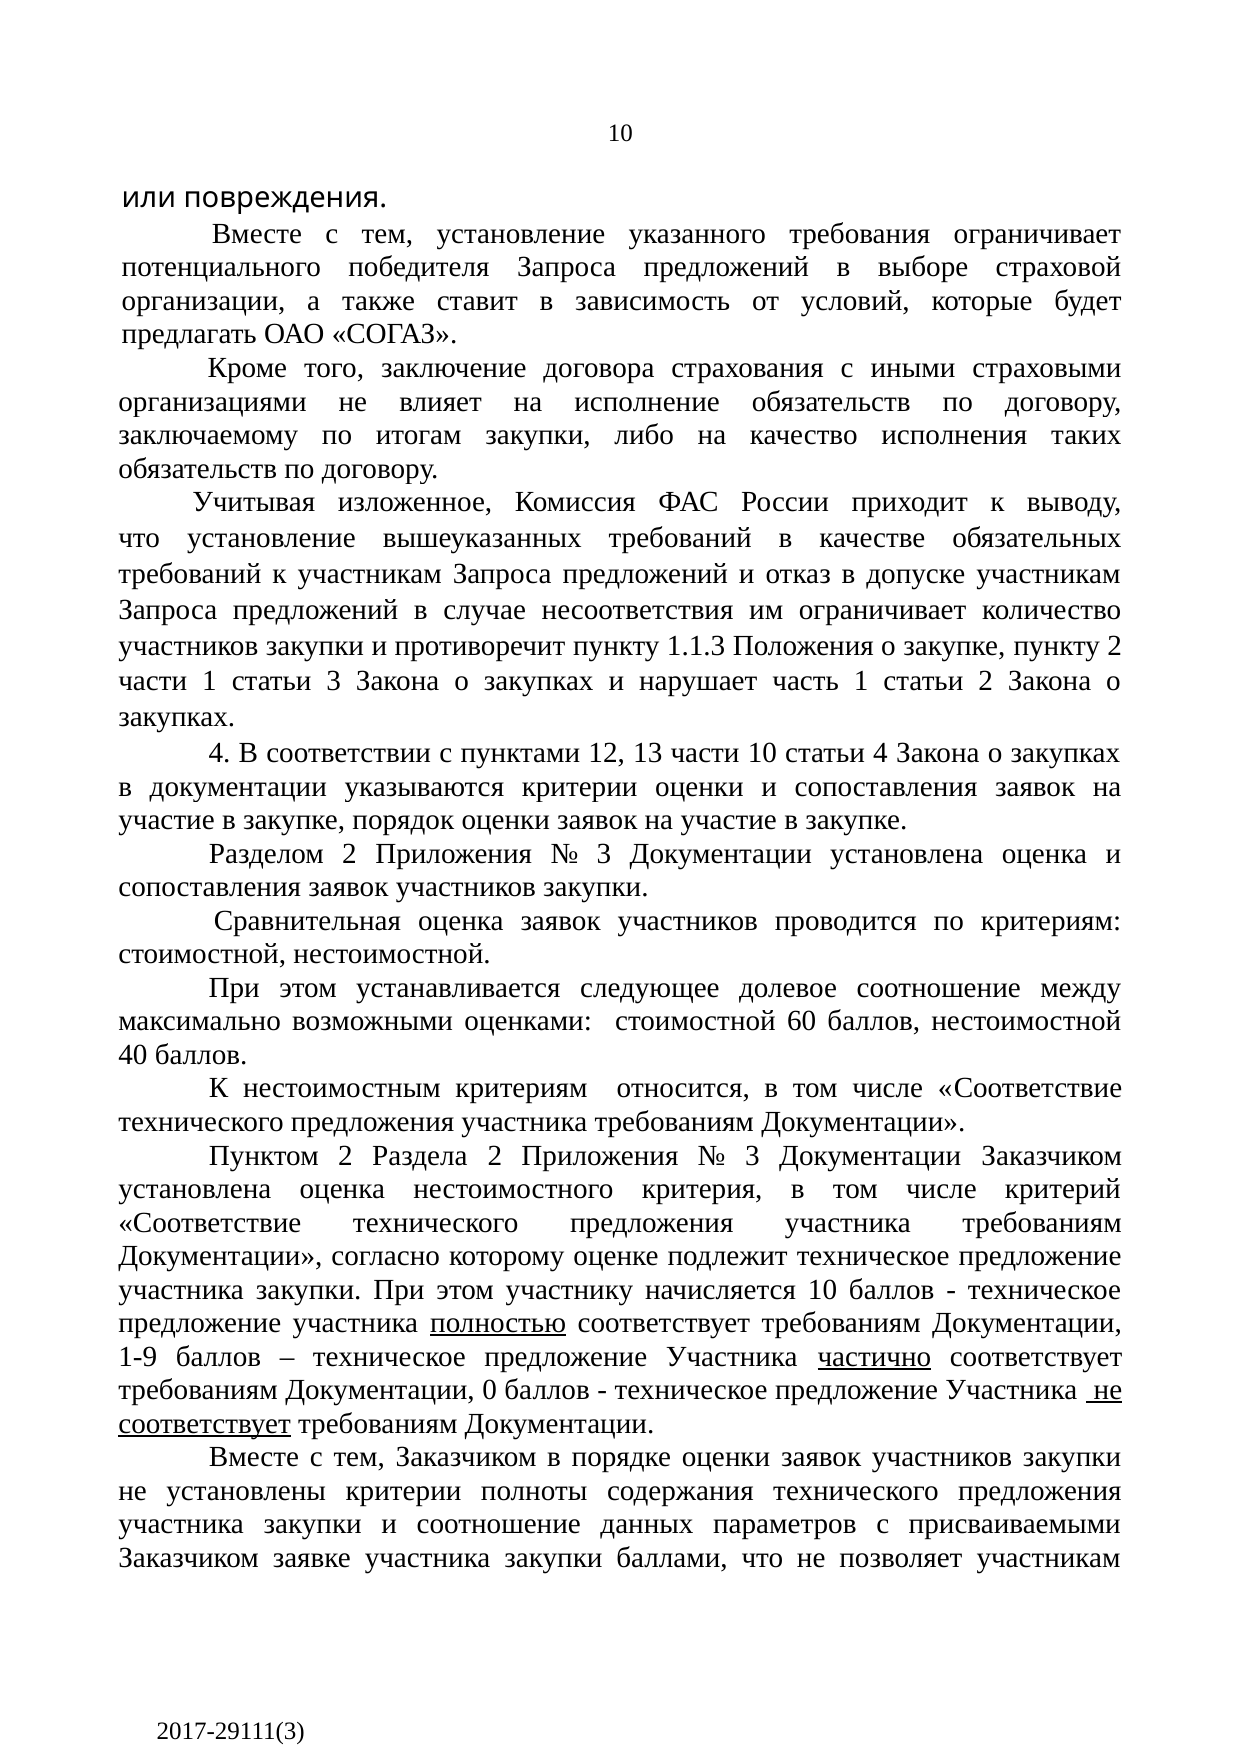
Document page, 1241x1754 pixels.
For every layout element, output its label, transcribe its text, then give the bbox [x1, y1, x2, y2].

text 4. В соответствии с пунктами 12, 13 части 10 статьи 4 Закона о закупках в документации указываются критерии оценки и сопоставления заявок на участие в закупке, порядок оценки заявок на участие в закупке. [118, 735, 1122, 836]
text Вместе с тем, установление указанного требования ограничивает потенциального победителя Запроса предложений в выборе страховой организации, а также ставит в зависимость от условий, которые будет предлагать ОАО «СОГАЗ». [121, 216, 1122, 350]
text Вместе с тем, Заказчиком в порядке оценки заявок участников закупки не установлены критерии полноты содержания технического предложения участника закупки и соотношение данных параметров с присваиваемыми Заказчиком заявке участника закупки баллами, что не позволяет участникам [118, 1439, 1122, 1574]
text При этом устанавливается следующее долевое соотношение между максимально возможными оценками: стоимостной 60 баллов, нестоимостной 40 баллов. [118, 970, 1122, 1071]
text Сравнительная оценка заявок участников проводится по критериям: стоимостной, нестоимостной. [118, 903, 1122, 970]
text или повреждения. [121, 176, 1122, 216]
text К нестоимостным критериям относится, в том числе «Соответствие технического предложения участника требованиям Документации». [118, 1071, 1122, 1138]
text Кроме того, заключение договора страхования с иными страховыми организациями не влияет на исполнение обязательств по договору, заключаемому по итогам закупки, либо на качество исполнения таких обязательств по договору. [118, 350, 1122, 484]
text Пунктом 2 Раздела 2 Приложения № 3 Документации Заказчиком установлена оценка нестоимостного критерия, в том числе критерий «Соответствие технического предложения участника требованиям Документации», согласно которому оценке подлежит техническое предложение участника закупки. При этом участнику начисляется 10 баллов - техническое предложение участника полностью соответствует требованиям Документации, 1-9 баллов – техническое предложение Участника частично соответствует требованиям Документации, 0 баллов - техническое предложение Участника не соответствует требованиям Документации. [118, 1138, 1122, 1439]
text Разделом 2 Приложения № 3 Документации установлена оценка и сопоставления заявок участников закупки. [118, 836, 1122, 903]
text Учитывая изложенное, Комиссия ФАС России приходит к выводу, что установление вышеуказанных требований в качестве обязательных требований к участникам Запроса предложений и отказ в допуске участникам Запроса предложений в случае несоответствия им ограничивает количество участников закупки и противоречит пункту 1.1.3 Положения о закупке, пункту 2 части 1 статьи 3 Закона о закупках и нарушает часть 1 статьи 2 Закона о закупках. [118, 484, 1122, 733]
